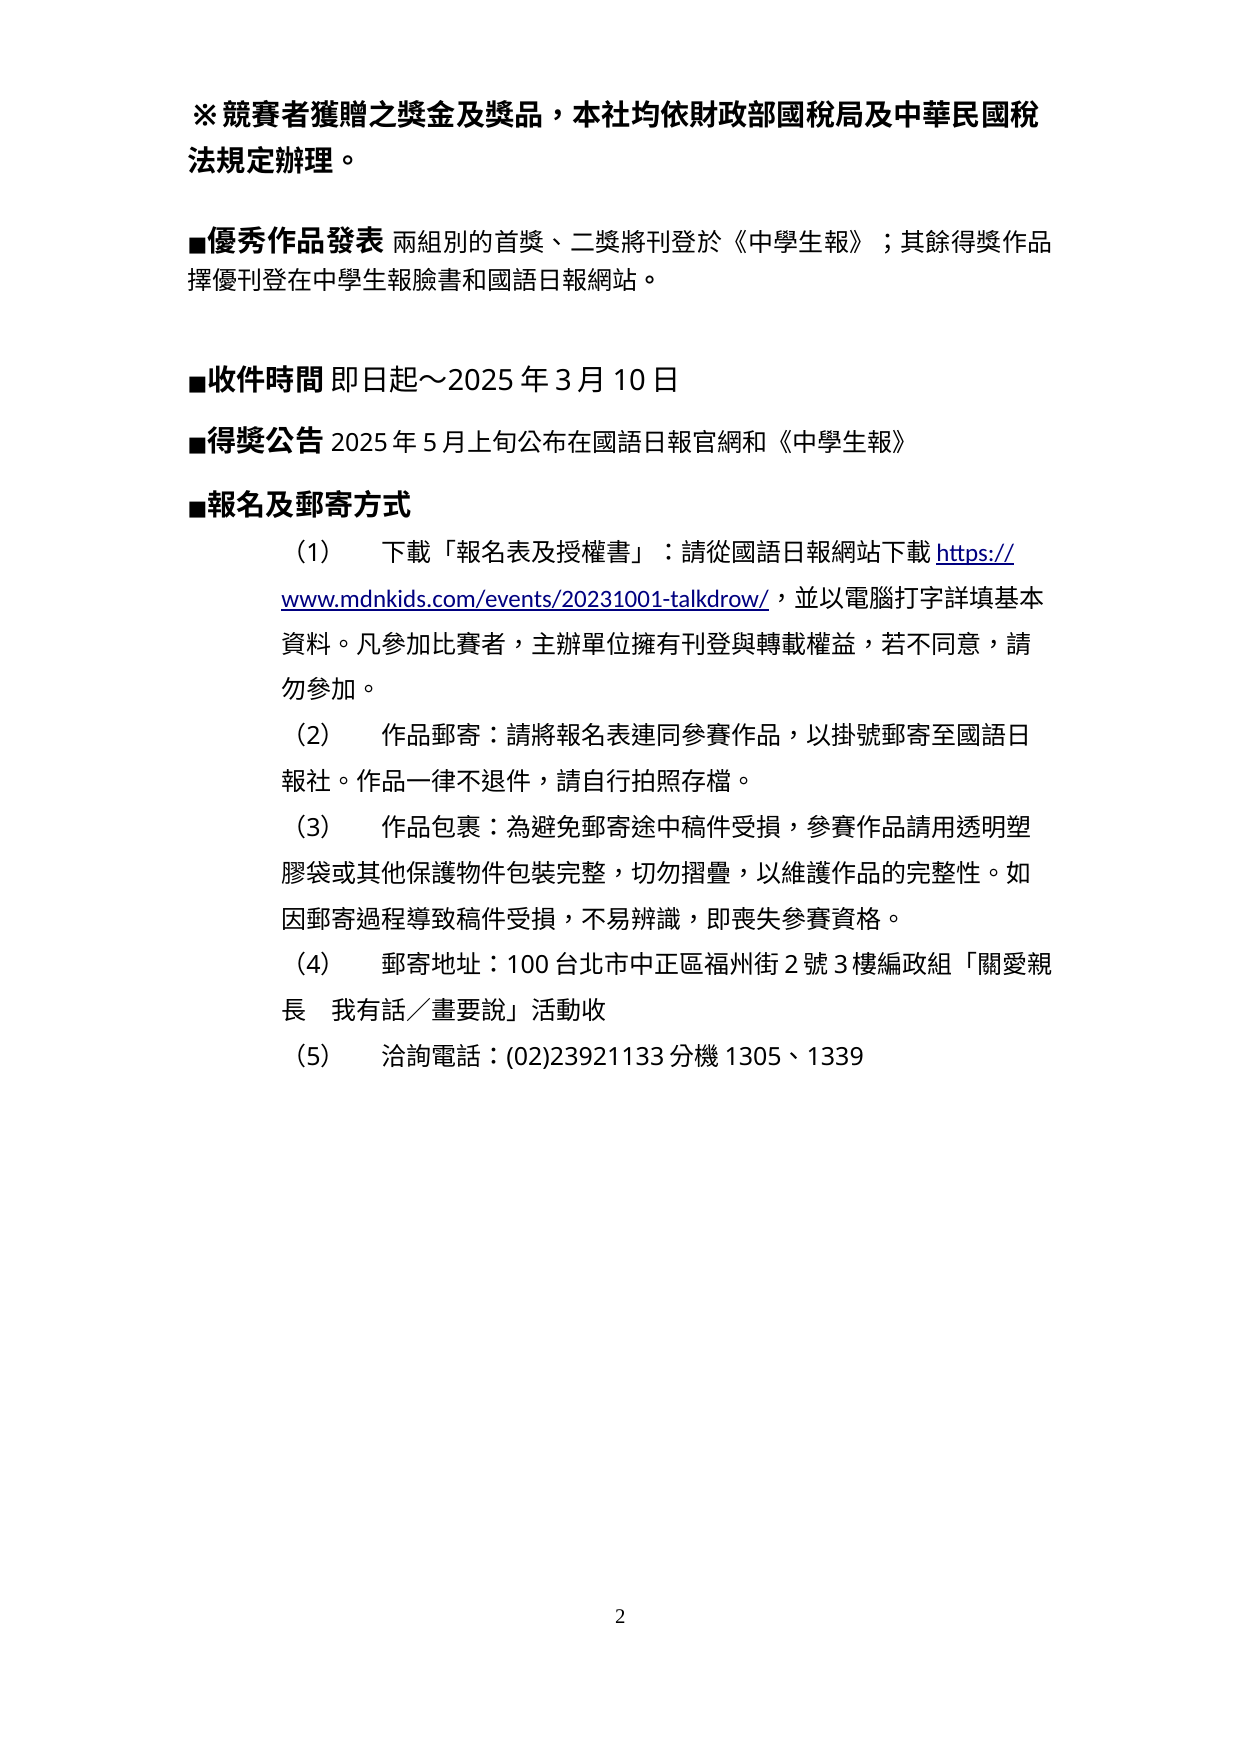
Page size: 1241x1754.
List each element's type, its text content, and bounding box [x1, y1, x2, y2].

list 作品包裹：為避免郵寄途中稿件受損，參賽作品請用透明塑膠袋或其他保護物件包裝完整，切勿摺疊，以維護作品的完整性。如因郵寄過程導致稿件受損，不易辨識，即喪失參賽資格。 [281, 800, 1053, 937]
list 下載「報名表及授權書」：請從國語日報網站下載https://www.mdnkids.com/events/20231001-talkdrow/，並以電腦打字詳填基本資料。凡參加比賽者，主辦單位擁有刊登與轉載權益，若不同意，請勿參加。 [281, 525, 1053, 708]
text ■收件時間 即日起～2025年3月10日 [187, 357, 1053, 399]
text ■報名及郵寄方式 [187, 479, 1053, 525]
list 洽詢電話：(02)23921133分機1305、1339 [281, 1029, 1053, 1075]
text ※競賽者獲贈之獎金及獎品，本社均依財政部國稅局及中華民國稅法規定辦理。 [187, 89, 1053, 180]
text ■優秀作品發表 兩組別的首獎、二獎將刊登於《中學生報》；其餘得獎作品擇優刊登在中學生報臉書和國語日報網站。 [187, 218, 1053, 296]
list 郵寄地址：100台北市中正區福州街2號3樓編政組「關愛親長 我有話／畫要說」活動收 [281, 937, 1053, 1029]
text ■得奬公告 2025年5月上旬公布在國語日報官網和《中學生報》 [187, 418, 1053, 460]
list 作品郵寄：請將報名表連同參賽作品，以掛號郵寄至國語日報社。作品一律不退件，請自行拍照存檔。 [281, 708, 1053, 800]
